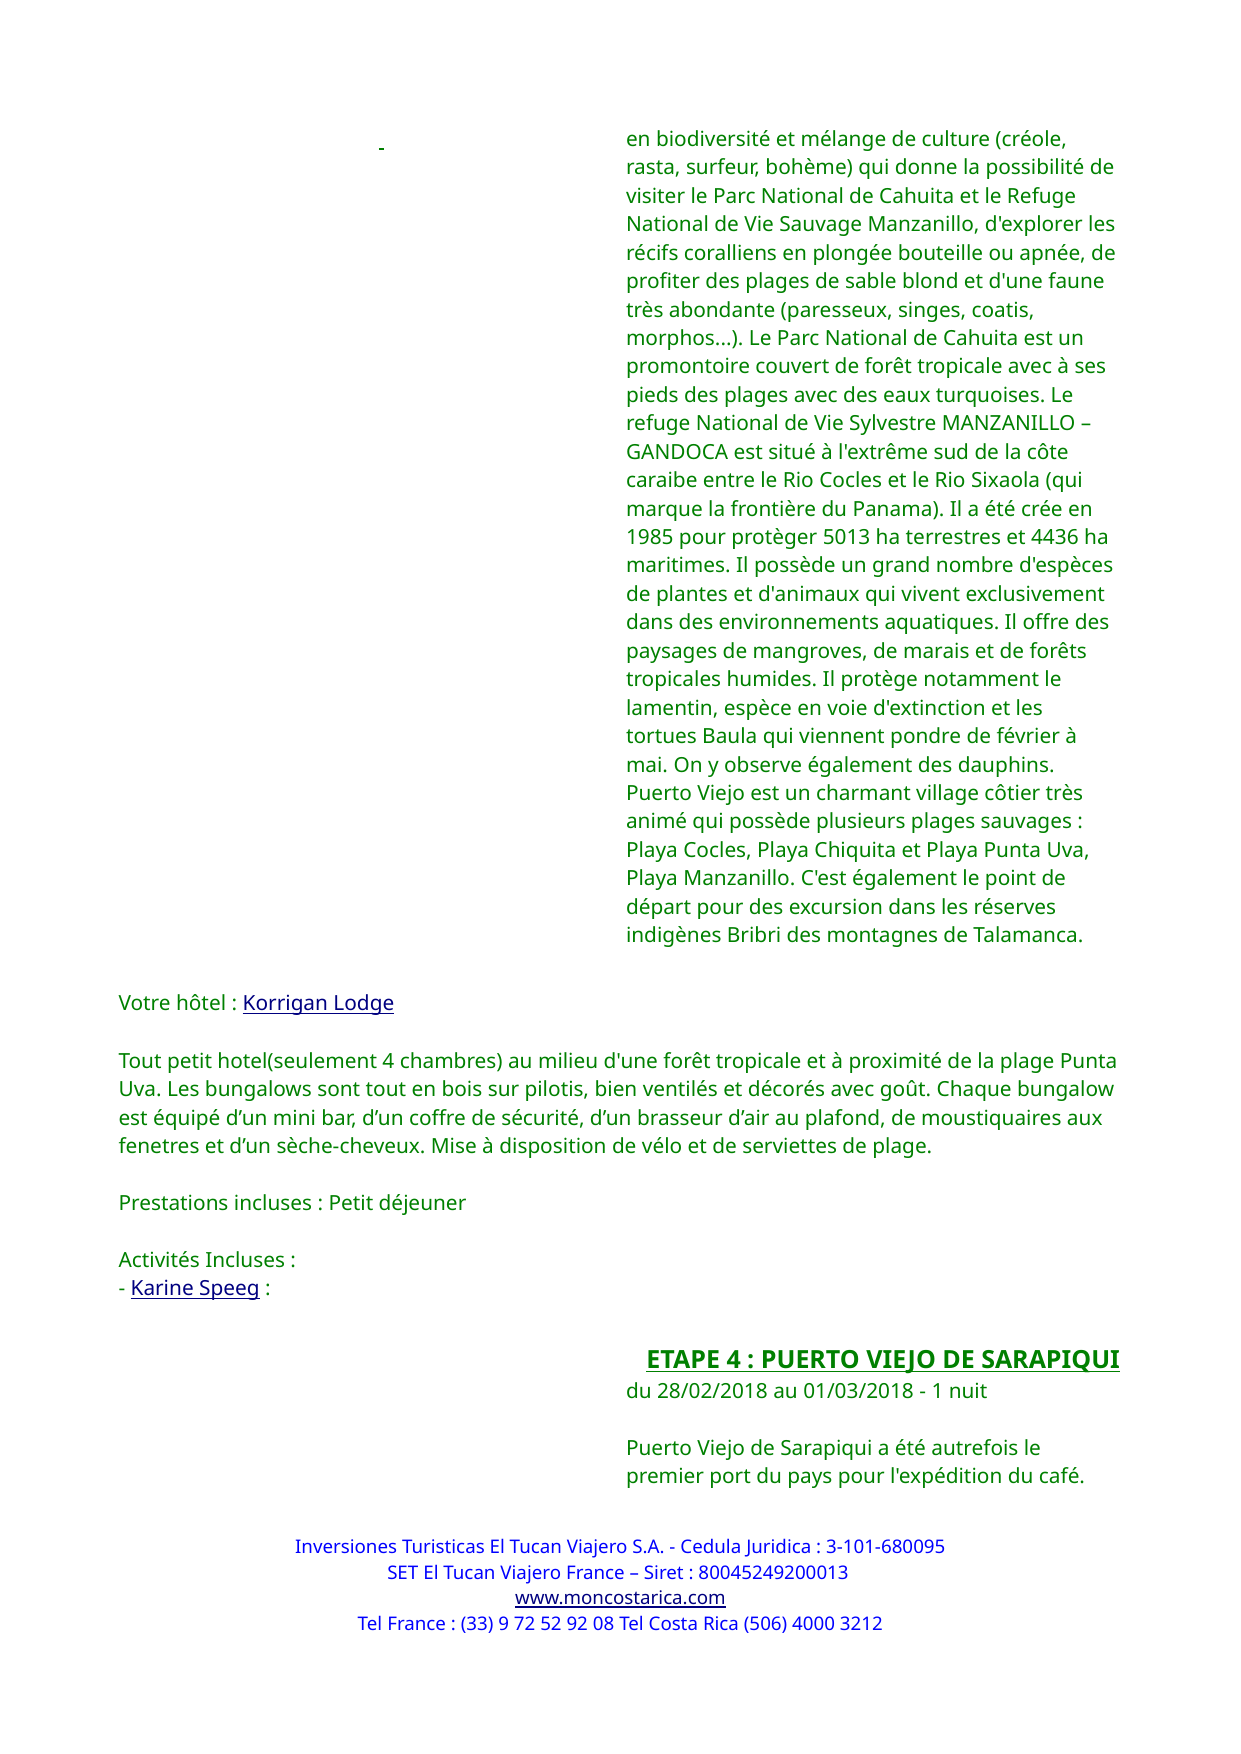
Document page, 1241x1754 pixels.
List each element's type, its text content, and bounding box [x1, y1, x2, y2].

table_header [118, 1336, 620, 1495]
text Votre hôtel : Korrigan Lodge [118, 988, 1122, 1017]
table_header ETAPE 4 : PUERTO VIEJO DE SARAPIQUI du 28/02/2018 au 01/03/2018 - 1 nuit Puerto Viejo de Sarapiqui a été autrefois le premier port du pays pour l'expédition du café. [620, 1336, 1122, 1495]
text Activités Incluses : [118, 1245, 1122, 1273]
table_header ETAPE 3 : PUERTO VIEJO DE TALAMANCA du 25/02/2018 au 28/02/2018 - 3 nuits Une étape au bord de la mer des caraïbes unique en biodiversité et mélange de culture (créole, rasta, surfeur, bohème) qui donne la possibilité de visiter le Parc National de Cahuita et le Refuge National de Vie Sauvage Manzanillo, d'explorer les récifs coralliens en plongée bouteille ou apnée, de profiter des plages de sable blond et d'une faune très abondante (paresseux, singes, coatis, morphos...). Le Parc National de Cahuita est un promontoire couvert de forêt tropicale avec à ses pieds des plages avec des eaux turquoises. Le refuge National de Vie Sylvestre MANZANILLO – GANDOCA est situé à l'extrême sud de la côte caraibe entre le Rio Cocles et le Rio Sixaola (qui marque la frontière du Panama). Il a été crée en 1985 pour protèger 5013 ha terrestres et 4436 ha maritimes. Il possède un grand nombre d'espèces de plantes et d'animaux qui vivent exclusivement dans des environnements aquatiques. Il offre des paysages de mangroves, de marais et de forêts tropicales humides. Il protège notamment le lamentin, espèce en voie d'extinction et les tortues Baula qui viennent pondre de février à mai. On y observe également des dauphins. Puerto Viejo est un charmant village côtier très animé qui possède plusieurs plages sauvages : Playa Cocles, Playa Chiquita et Playa Punta Uva, Playa Manzanillo. C'est également le point de départ pour des excursion dans les réserves indigènes Bribri des montagnes de Talamanca. [620, 118, 1122, 954]
table_header [118, 118, 620, 954]
text Tout petit hotel(seulement 4 chambres) au milieu d'une forêt tropicale et à proximité de la plage Punta Uva. Les bungalows sont tout en bois sur pilotis, bien ventilés et décorés avec goût. Chaque bungalow est équipé d’un mini bar, d’un coffre de sécurité, d’un brasseur d’air au plafond, de moustiquaires aux fenetres et d’un sèche-cheveux. Mise à disposition de vélo et de serviettes de plage. [118, 1046, 1122, 1159]
text - Karine Speeg : [118, 1273, 1122, 1302]
text Prestations incluses : Petit déjeuner [118, 1188, 1122, 1217]
